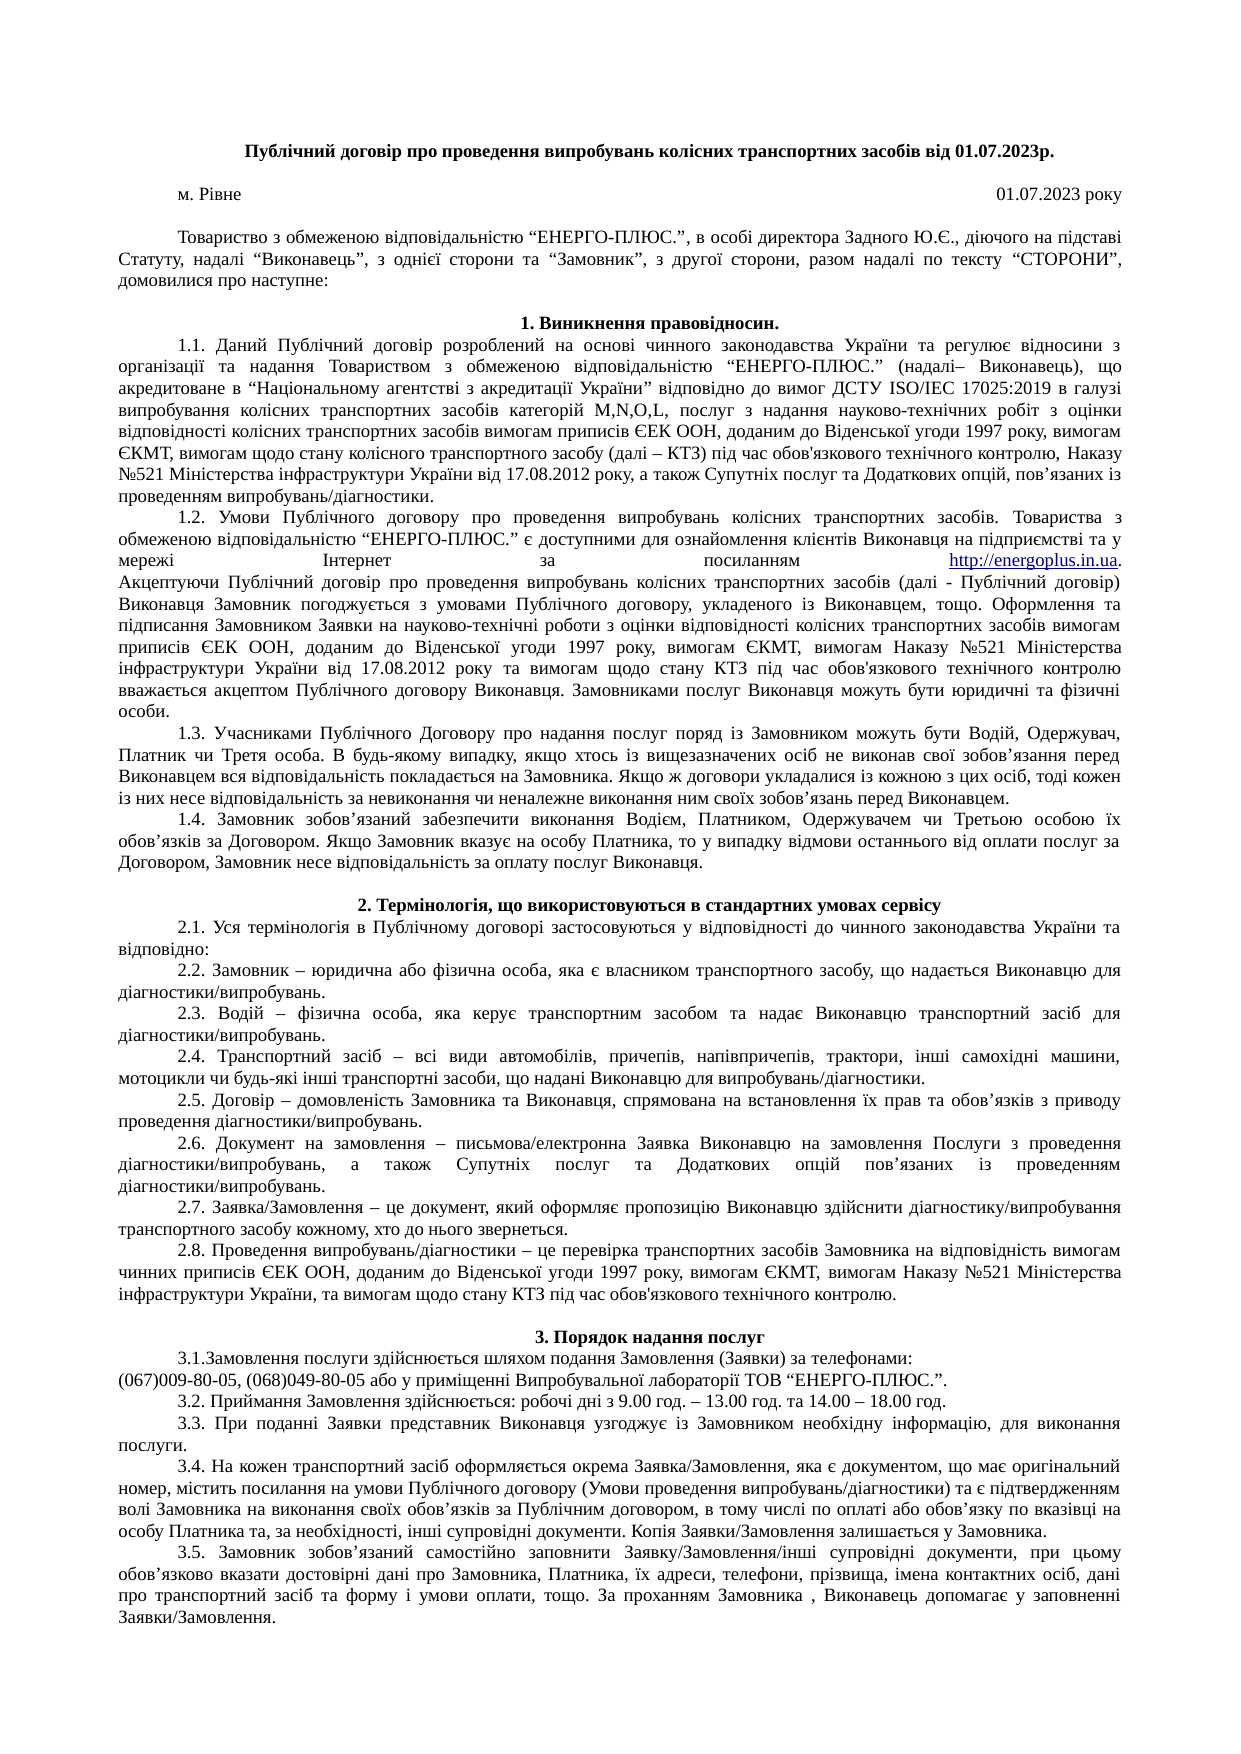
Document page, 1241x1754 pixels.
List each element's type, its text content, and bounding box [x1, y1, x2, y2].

text 3.4. На кожен транспортний засіб оформляється окрема Заявка/Замовлення, яка є документом, що має оригінальний номер, містить посилання на умови Публічного договору (Умови проведення випробувань/діагностики) та є підтвердженням волі Замовника на виконання своїх обов’язків за Публічним договором, в тому числі по оплаті або обов’язку по вказівці на особу Платника та, за необхідності, інші супровідні документи. Копія Заявки/Замовлення залишається у Замовника. [118, 1455, 1122, 1541]
text 3.1.Замовлення послуги здійснюється шляхом подання Замовлення (Заявки) за телефонами: [118, 1347, 1122, 1369]
text Публічний договір про проведення випробувань колісних транспортних засобів від 01.07.2023р. [118, 140, 1122, 161]
text 3.3. При поданні Заявки представник Виконавця узгоджує із Замовником необхідну інформацію, для виконання послуги. [118, 1412, 1122, 1455]
text 3.5. Замовник зобов’язаний самостійно заповнити Заявку/Замовлення/інші супровідні документи, при цьому обов’язково вказати достовірні дані про Замовника, Платника, їх адреси, телефони, прізвища, імена контактних осіб, дані про транспортний засіб та форму і умови оплати, тощо. За проханням Замовника , Виконавець допомагає у заповненні Заявки/Замовлення. [118, 1541, 1122, 1627]
text 2. Термінологія, що використовуються в стандартних умовах сервісу [118, 894, 1122, 916]
text 2.5. Договір – домовленість Замовника та Виконавця, спрямована на встановлення їх прав та обов’язків з приводу проведення діагностики/випробувань. [118, 1088, 1122, 1132]
text 2.7. Заявка/Замовлення – це документ, який оформляє пропозицію Виконавцю здійснити діагностику/випробування транспортного засобу кожному, хто до нього звернеться. [118, 1196, 1122, 1239]
text 1.4. Замовник зобов’язаний забезпечити виконання Водієм, Платником, Одержувачем чи Третьою особою їх обов’язків за Договором. Якщо Замовник вказує на особу Платника, то у випадку відмови останнього від оплати послуг за Договором, Замовник несе відповідальність за оплату послуг Виконавця. [118, 808, 1122, 873]
text 3. Порядок надання послуг [118, 1326, 1122, 1347]
text 1. Виникнення правовідносин. [118, 312, 1122, 334]
text Товариство з обмеженою відповідальністю “ЕНЕРГО-ПЛЮС.”, в особі директора Задного Ю.Є., діючого на підставі Статуту, надалі “Виконавець”, з однієї сторони та “Замовник”, з другої сторони, разом надалі по тексту “СТОРОНИ”, домовилися про наступне: [118, 226, 1122, 291]
text 2.6. Документ на замовлення – письмова/електронна Заявка Виконавцю на замовлення Послуги з проведення діагностики/випробувань, а також Супутніх послуг та Додаткових опцій пов’язаних із проведенням діагностики/випробувань. [118, 1132, 1122, 1196]
text 1.1. Даний Публічний договір розроблений на основі чинного законодавства України та регулює відносини з організації та надання Товариством з обмеженою відповідальністю “ЕНЕРГО-ПЛЮС.” (надалі– Виконавець), що акредитоване в “Національному агентстві з акредитації України” відповідно до вимог ДСТУ ISO/IEC 17025:2019 в галузі випробування колісних транспортних засобів категорій M,N,O,L, послуг з надання науково-технічних робіт з оцінки відповідності колісних транспортних засобів вимогам приписів ЄЕК ООН, доданим до Віденської угоди 1997 року, вимогам ЄКМТ, вимогам щодо стану колісного транспортного засобу (далі – КТЗ) під час обов'язкового технічного контролю, Наказу №521 Міністерства інфраструктури України від 17.08.2012 року, а також Супутніх послуг та Додаткових опцій, пов’язаних із проведенням випробувань/діагностики. [118, 334, 1122, 506]
text (067)009-80-05, (068)049-80-05 або у приміщенні Випробувальної лабораторії ТОВ “ЕНЕРГО-ПЛЮС.”. [118, 1369, 1122, 1390]
text 2.8. Проведення випробувань/діагностики – це перевірка транспортних засобів Замовника на відповідність вимогам чинних приписів ЄЕК ООН, доданим до Віденської угоди 1997 року, вимогам ЄКМТ, вимогам Наказу №521 Міністерства інфраструктури України, та вимогам щодо стану КТЗ під час обов'язкового технічного контролю. [118, 1239, 1122, 1304]
text 2.2. Замовник – юридична або фізична особа, яка є власником транспортного засобу, що надається Виконавцю для діагностики/випробувань. [118, 959, 1122, 1002]
text м. Рівне 01.07.2023 року [118, 183, 1122, 204]
text 2.4. Транспортний засіб – всі види автомобілів, причепів, напівпричепів, трактори, інші самохідні машини, мотоцикли чи будь-які інші транспортні засоби, що надані Виконавцю для випробувань/діагностики. [118, 1045, 1122, 1088]
text 2.1. Уся термінологія в Публічному договорі застосовуються у відповідності до чинного законодавства України та відповідно: [118, 916, 1122, 959]
text 2.3. Водій – фізична особа, яка керує транспортним засобом та надає Виконавцю транспортний засіб для діагностики/випробувань. [118, 1002, 1122, 1045]
text 1.3. Учасниками Публічного Договору про надання послуг поряд із Замовником можуть бути Водій, Одержувач, Платник чи Третя особа. В будь-якому випадку, якщо хтось із вищезазначених осіб не виконав свої зобов’язання перед Виконавцем вся відповідальність покладається на Замовника. Якщо ж договори укладалися із кожною з цих осіб, тоді кожен із них несе відповідальність за невиконання чи неналежне виконання ним своїх зобов’язань перед Виконавцем. [118, 722, 1122, 808]
text 3.2. Приймання Замовлення здійснюється: робочі дні з 9.00 год. – 13.00 год. та 14.00 – 18.00 год. [118, 1390, 1122, 1412]
text 1.2. Умови Публічного договору про проведення випробувань колісних транспортних засобів. Товариства з обмеженою відповідальністю “ЕНЕРГО-ПЛЮС.” є доступними для ознайомлення клієнтів Виконавця на підприємстві та у мережі Інтернет за посиланням http://energoplus.in.ua. Акцептуючи Публічний договір про проведення випробувань колісних транспортних засобів (далі - Публічний договір) Виконавця Замовник погоджується з умовами Публічного договору, укладеного із Виконавцем, тощо. Оформлення та підписання Замовником Заявки на науково-технічні роботи з оцінки відповідності колісних транспортних засобів вимогам приписів ЄЕК ООН, доданим до Віденської угоди 1997 року, вимогам ЄКМТ, вимогам Наказу №521 Міністерства інфраструктури України від 17.08.2012 року та вимогам щодо стану КТЗ під час обов'язкового технічного контролю вважається акцептом Публічного договору Виконавця. Замовниками послуг Виконавця можуть бути юридичні та фізичні особи. [118, 506, 1122, 722]
